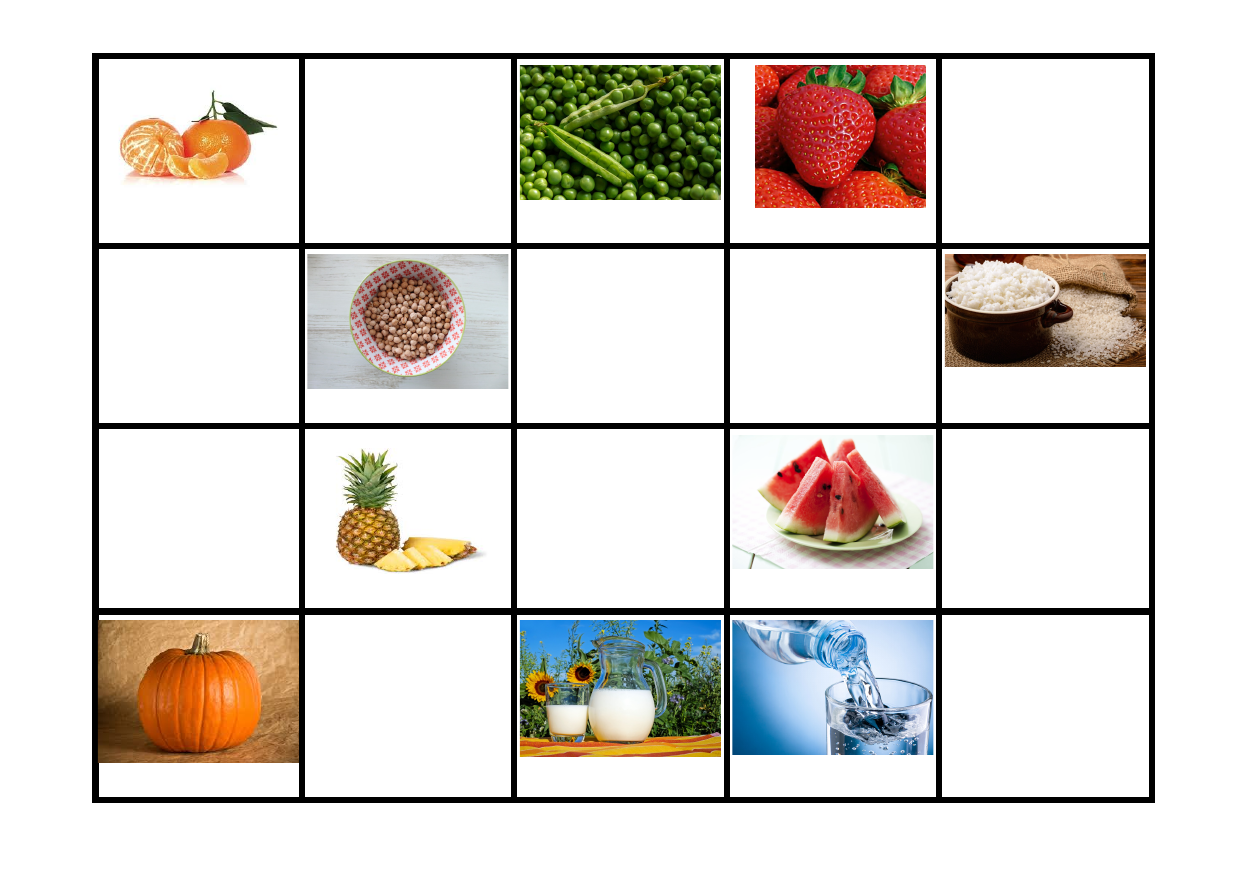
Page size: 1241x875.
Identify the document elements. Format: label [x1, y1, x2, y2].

picture [118, 65, 279, 205]
table_cell [942, 615, 1149, 797]
table_cell [305, 429, 511, 608]
picture [732, 435, 934, 569]
table_header [730, 59, 936, 242]
picture [97, 620, 299, 763]
table_cell [99, 763, 299, 797]
table_cell [517, 615, 724, 797]
picture [307, 254, 509, 389]
picture [519, 620, 721, 757]
picture [944, 254, 1146, 367]
table_header [99, 59, 299, 242]
table_cell [99, 249, 299, 423]
table_cell [305, 615, 511, 797]
picture [519, 65, 721, 200]
table_cell [517, 429, 724, 608]
table_cell [942, 429, 1149, 608]
table_cell [730, 615, 936, 797]
table_header [517, 59, 724, 242]
table_cell [730, 249, 936, 423]
table_cell [942, 249, 1149, 423]
table_cell [305, 249, 511, 423]
table_cell [99, 429, 299, 608]
table_cell [99, 615, 299, 620]
table_cell [517, 249, 724, 423]
table_cell [730, 429, 936, 608]
picture [732, 620, 934, 755]
picture [755, 65, 926, 208]
table_header [942, 59, 1149, 242]
picture [335, 448, 490, 574]
table_header [305, 59, 511, 242]
